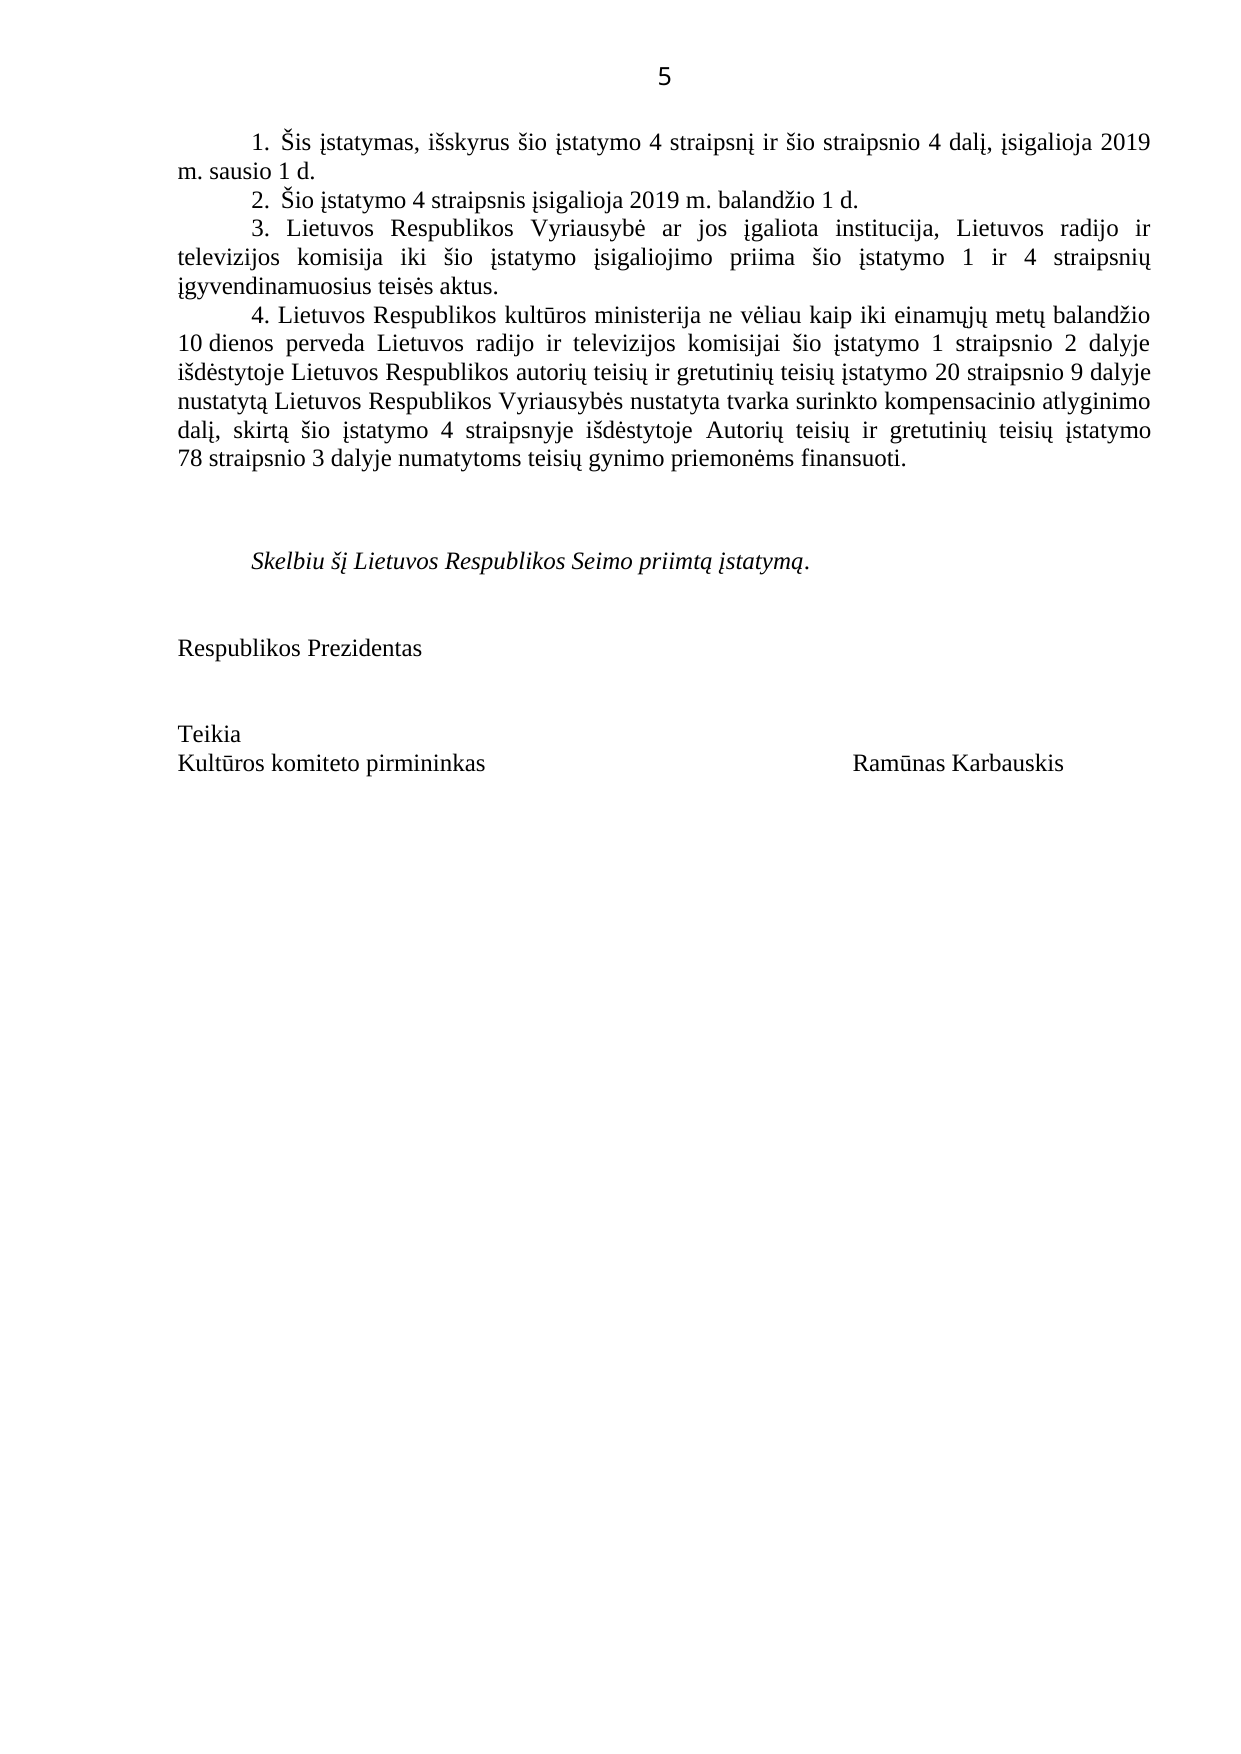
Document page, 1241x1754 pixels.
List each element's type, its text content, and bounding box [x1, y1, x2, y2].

text Skelbiu šį Lietuvos Respublikos Seimo priimtą įstatymą. [177, 546, 1152, 575]
text Kultūros komiteto pirmininkas Ramūnas Karbauskis [177, 748, 1152, 776]
text Teikia [177, 719, 1152, 748]
text 2. Šio įstatymo 4 straipsnis įsigalioja 2019 m. balandžio 1 d. [177, 185, 1152, 213]
text 4. Lietuvos Respublikos kultūros ministerija ne vėliau kaip iki einamųjų metų balandžio 10 dienos perveda Lietuvos radijo ir televizijos komisijai šio įstatymo 1 straipsnio 2 dalyje išdėstytoje Lietuvos Respublikos autorių teisių ir gretutinių teisių įstatymo 20 straipsnio 9 dalyje nustatytą Lietuvos Respublikos Vyriausybės nustatyta tvarka surinkto kompensacinio atlyginimo dalį, skirtą šio įstatymo 4 straipsnyje išdėstytoje Autorių teisių ir gretutinių teisių įstatymo 78 straipsnio 3 dalyje numatytoms teisių gynimo priemonėms finansuoti. [177, 300, 1152, 472]
text Respublikos Prezidentas [177, 633, 1152, 661]
text 3. Lietuvos Respublikos Vyriausybė ar jos įgaliota institucija, Lietuvos radijo ir televizijos komisija iki šio įstatymo įsigaliojimo priima šio įstatymo 1 ir 4 straipsnių įgyvendinamuosius teisės aktus. [177, 213, 1152, 300]
text 1. Šis įstatymas, išskyrus šio įstatymo 4 straipsnį ir šio straipsnio 4 dalį, įsigalioja 2019 m. sausio 1 d. [177, 127, 1152, 185]
